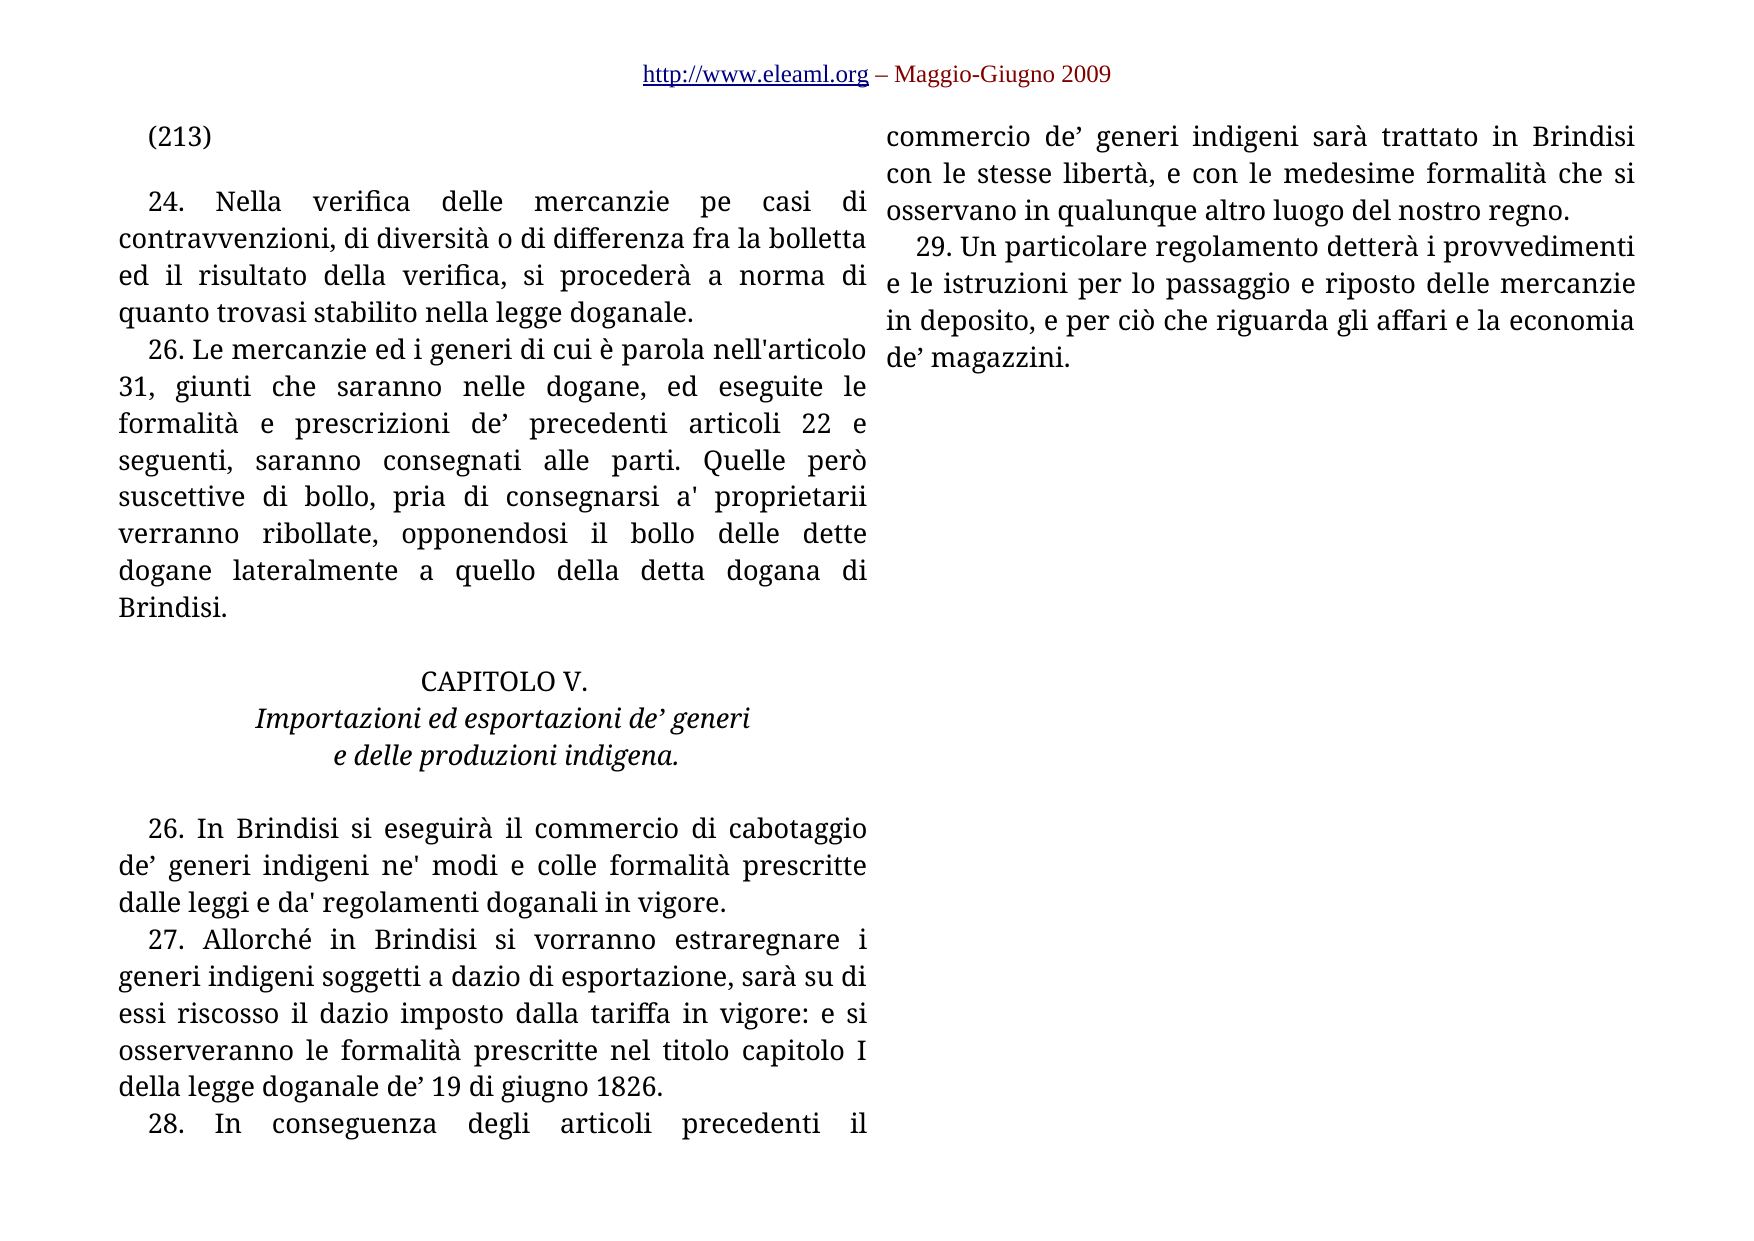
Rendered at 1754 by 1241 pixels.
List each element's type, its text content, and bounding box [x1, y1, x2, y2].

text commercio de’ generi indigeni sarà trattato in Brindisi con le stesse libertà, e con le medesime formalità che si osservano in qualunque altro luogo del nostro regno. [886, 117, 1636, 228]
text 28. In conseguenza degli articoli precedenti il [118, 1105, 868, 1142]
text Importazioni ed esportazioni de’ generi [118, 699, 868, 736]
text 29. Un particolare regolamento detterà i provvedimenti e le istruzioni per lo passaggio e riposto delle mercanzie in deposito, e per ciò che riguarda gli affari e la economia de’ magazzini. [886, 228, 1636, 375]
text CAPITOLO V. [118, 662, 868, 699]
text 26. Le mercanzie ed i generi di cui è parola nell'articolo 31, giunti che saranno nelle dogane, ed eseguite le formalità e prescrizioni de’ precedenti articoli 22 e seguenti, saranno consegnati alle parti. Quelle però suscettive di bollo, pria di consegnarsi a' proprietarii verranno ribollate, opponendosi il bollo delle dette dogane lateralmente a quello della detta dogana di Brindisi. [118, 330, 868, 625]
text 26. In Brindisi si eseguirà il commercio di cabotaggio de’ generi indigeni ne' modi e colle formalità prescritte dalle leggi e da' regolamenti doganali in vigore. [118, 810, 868, 920]
text (213) [118, 117, 868, 154]
text 24. Nella verifica delle mercanzie pe casi di contravvenzioni, di diversità o di differenza fra la bolletta ed il risultato della verifica, si procederà a norma di quanto trovasi stabilito nella legge doganale. [118, 183, 868, 330]
text e delle produzioni indigena. [118, 736, 868, 773]
text 27. Allorché in Brindisi si vorranno estraregnare i generi indigeni soggetti a dazio di esportazione, sarà su di essi riscosso il dazio imposto dalla tariffa in vigore: e si osserveranno le formalità prescritte nel titolo capitolo I della legge doganale de’ 19 di giugno 1826. [118, 920, 868, 1105]
